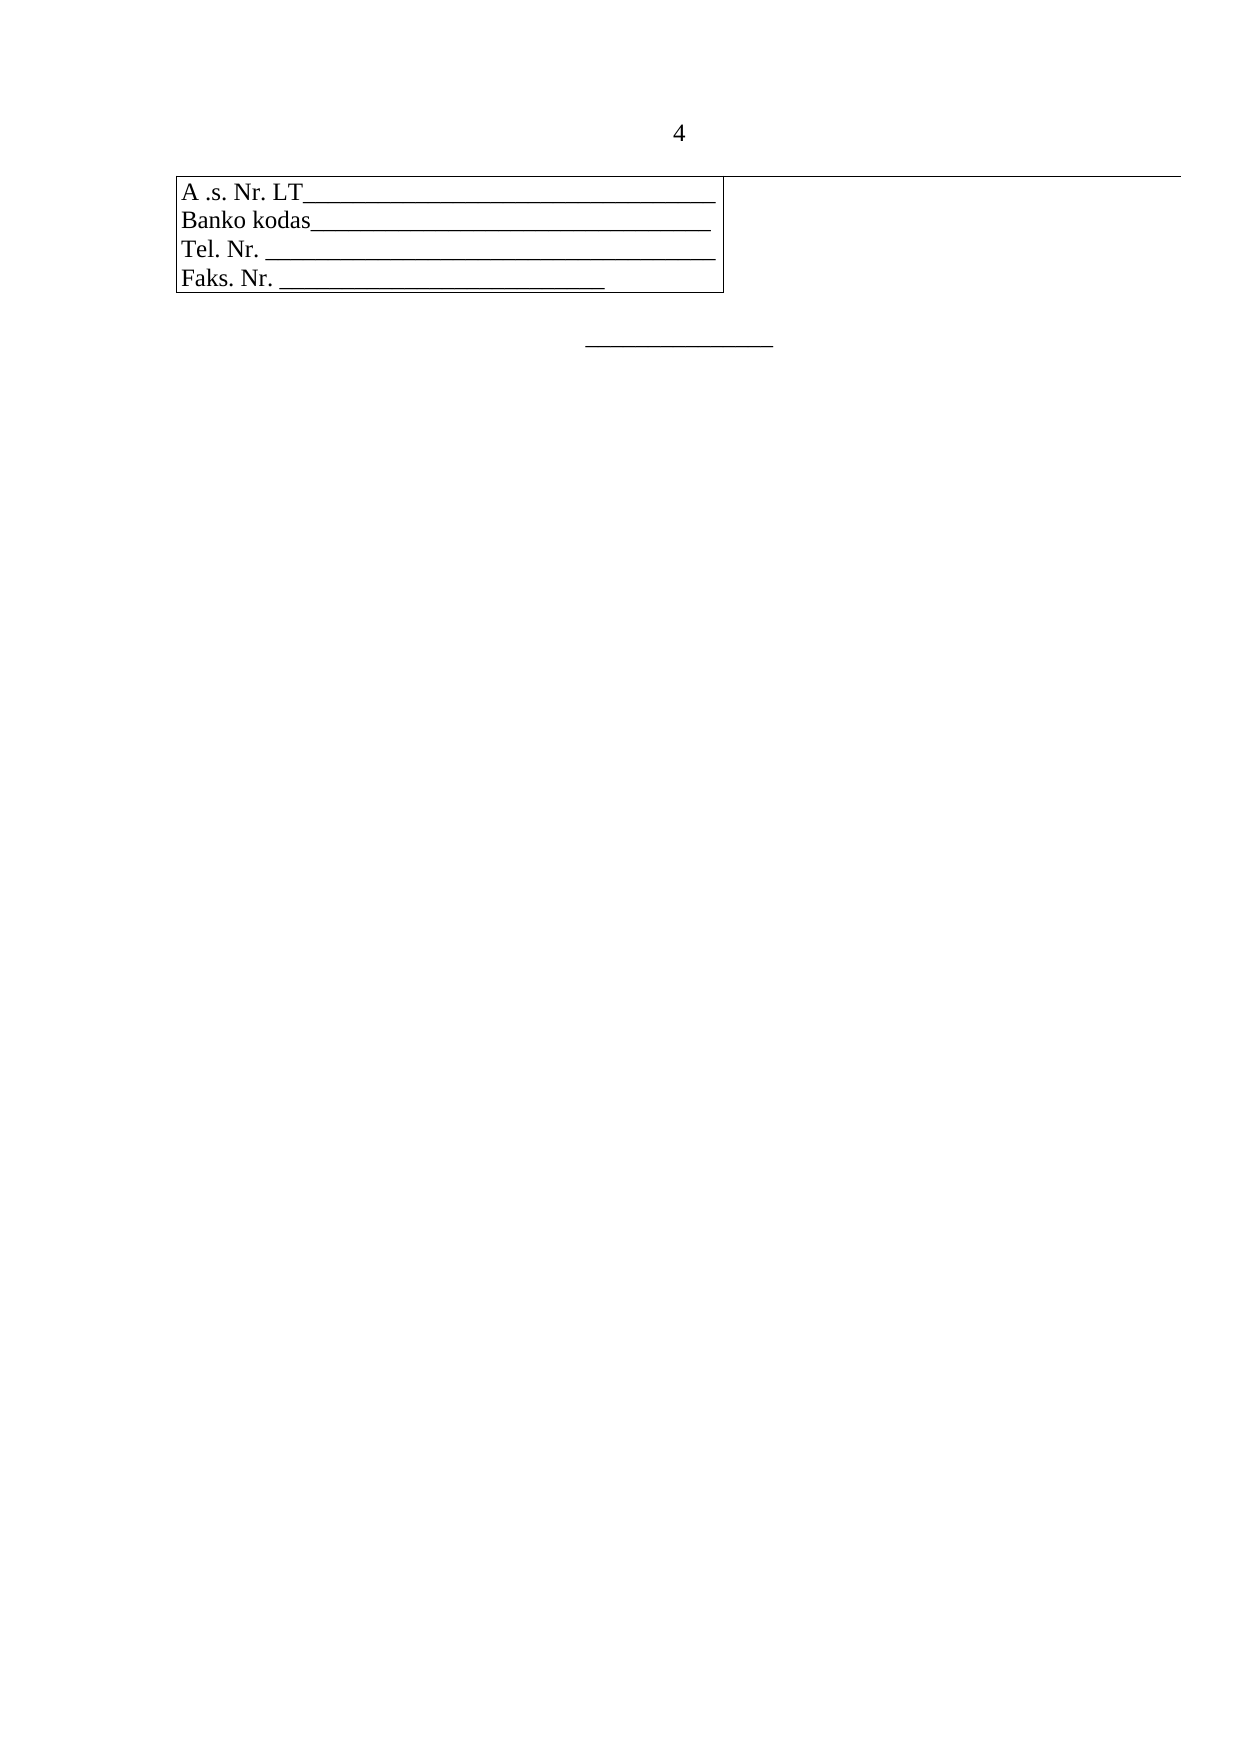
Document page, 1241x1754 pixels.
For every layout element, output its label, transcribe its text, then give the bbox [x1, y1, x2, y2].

table_cell [724, 177, 1181, 292]
table_cell A .s. Nr. LT_________________________________ Banko kodas________________________________ Tel. Nr. ____________________________________ Faks. Nr. __________________________ [177, 177, 723, 292]
text _______________ [177, 321, 1181, 350]
